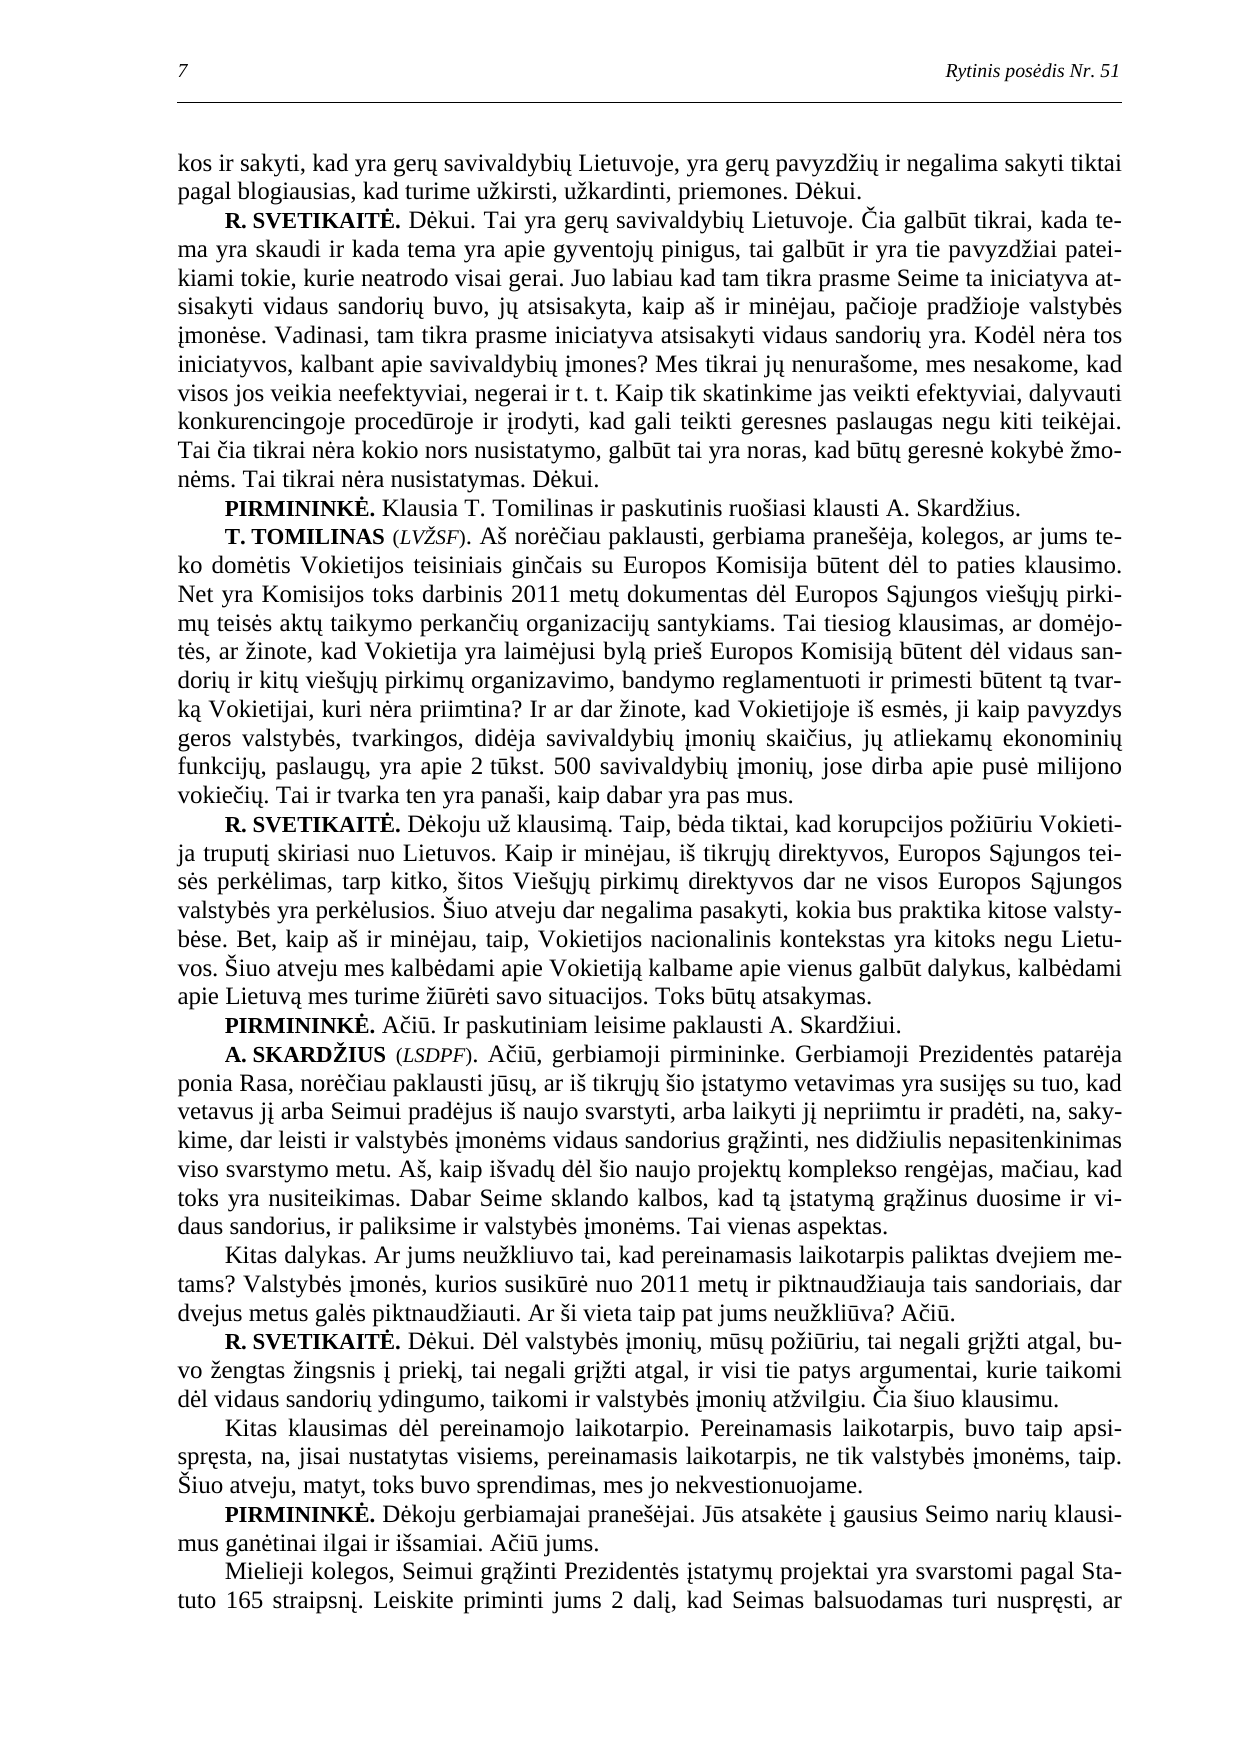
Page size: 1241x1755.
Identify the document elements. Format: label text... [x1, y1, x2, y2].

text Mie­lie­ji ko­le­gos, Sei­mui grą­žin­ti Pre­zi­den­tės įsta­ty­mų pro­jek­tai yra svars­to­mi pa­gal Sta­tu­to 165 straips­nį. Leis­ki­te pri­min­ti jums 2 da­lį, kad Sei­mas bal­suodamas tu­ri nu­spręs­ti, ar [177, 1556, 1122, 1614]
text Ki­tas klau­si­mas dėl per­ei­na­mo­jo lai­ko­tar­pio. Per­ei­na­ma­sis lai­ko­tar­pis, bu­vo taip ap­si­spręs­ta, na, ji­sai nu­sta­ty­tas vi­siems, per­ei­na­ma­sis lai­ko­tar­pis, ne tik vals­ty­bės įmo­nėms, taip. Šiuo at­ve­ju, ma­tyt, toks bu­vo spren­di­mas, mes jo ne­kves­tio­nuo­ja­me. [177, 1413, 1122, 1499]
text A. SKARDŽIUS (LSDPF). Ačiū, ger­bia­mo­ji pir­mi­nin­ke. Ger­bia­mo­ji Pre­zi­den­tės pa­ta­rė­ja po­nia Ra­sa, no­rė­čiau pa­klaus­ti jū­sų, ar iš tik­rų­jų šio įsta­ty­mo ve­ta­vi­mas yra su­si­jęs su tuo, kad ve­ta­vus jį ar­ba Sei­mui pra­dė­jus iš nau­jo svars­ty­ti, ar­ba lai­ky­ti jį ne­pri­im­tu ir pra­dė­ti, na, sa­ky­ki­me, dar leis­ti ir vals­ty­bės įmo­nėms vi­daus san­do­rius grą­žin­ti, nes di­džiu­lis ne­pa­si­ten­ki­ni­mas vi­so svars­ty­mo me­tu. Aš, kaip iš­va­dų dėl šio nau­jo pro­jek­tų kom­plek­so ren­gė­jas, ma­čiau, kad toks yra nu­si­tei­ki­mas. Da­bar Sei­me sklan­do kal­bos, kad tą įsta­ty­mą grą­ži­nus duo­si­me ir vi­daus san­do­rius, ir pa­lik­si­me ir vals­ty­bės įmo­nėms. Tai vie­nas as­pek­tas. [177, 1039, 1122, 1240]
text R. SVETIKAITĖ. Dė­kui. Dėl vals­ty­bės įmo­nių, mū­sų po­žiū­riu, tai ne­ga­li grįž­ti at­gal, bu­vo ženg­tas žings­nis į prie­kį, tai ne­ga­li grįž­ti at­gal, ir vi­si tie pa­tys ar­gu­men­tai, ku­rie tai­ko­mi dėl vi­daus san­do­rių ydin­gu­mo, tai­ko­mi ir vals­ty­bės įmo­nių at­žvil­giu. Čia šiuo klau­si­mu. [177, 1326, 1122, 1413]
text T. TOMILINAS (LVŽSF). Aš no­rė­čiau pa­klaus­ti, ger­bia­ma pra­ne­šė­ja, ko­le­gos, ar jums te­ko do­mė­tis Vo­kie­ti­jos tei­si­niais gin­čais su Eu­ro­pos Ko­mi­si­ja bū­tent dėl to pa­ties klau­si­mo. Net yra Ko­mi­si­jos toks dar­bi­nis 2011 me­tų do­ku­men­tas dėl Eu­ro­pos Są­jun­gos vie­šų­jų pir­ki­mų tei­sės ak­tų tai­ky­mo per­kan­čių or­ga­ni­za­ci­jų san­ty­kiams. Tai tie­siog klau­si­mas, ar do­mė­jo­tės, ar ži­no­te, kad Vo­kie­ti­ja yra lai­mė­ju­si by­lą prieš Eu­ro­pos Ko­mi­si­ją bū­tent dėl vi­daus san­do­rių ir ki­tų vie­šų­jų pir­ki­mų or­ga­ni­za­vi­mo, ban­dy­mo reg­la­men­tuo­ti ir pri­mes­ti bū­tent tą tvar­ką Vo­kie­ti­jai, ku­ri nė­ra pri­im­ti­na? Ir ar dar ži­no­te, kad Vo­kie­ti­jo­je iš es­mės, ji kaip pa­vyz­dys ge­ros vals­ty­bės, tvar­kin­gos, di­dė­ja sa­vi­val­dy­bių įmo­nių skai­čius, jų at­lie­ka­mų eko­no­mi­nių funk­ci­jų, pa­slau­gų, yra apie 2 tūkst. 500 sa­vi­val­dy­bių įmo­nių, jo­se dir­ba apie pu­sė mi­li­jo­no vo­kie­čių. Tai ir tvar­ka ten yra pa­na­ši, kaip da­bar yra pas mus. [177, 521, 1122, 809]
text kos ir sa­ky­ti, kad yra ge­rų sa­vi­val­dy­bių Lie­tu­vo­je, yra ge­rų pa­vyz­džių ir ne­ga­li­ma sa­ky­ti tik­tai pa­gal blo­giau­sias, kad tu­ri­me už­kirs­ti, už­kar­din­ti, prie­mo­nes. Dė­kui. [177, 148, 1122, 205]
text Ki­tas da­ly­kas. Ar jums ne­už­kliu­vo tai, kad per­ei­na­ma­sis lai­ko­tar­pis pa­lik­tas dve­jiem me­tams? Vals­ty­bės įmo­nės, ku­rios su­si­kū­rė nuo 2011 me­tų ir pik­tnau­džiau­ja tais san­do­riais, dar dve­jus me­tus ga­lės pik­tnau­džiau­ti. Ar ši vie­ta taip pat jums ne­už­kliū­va? Ačiū. [177, 1240, 1122, 1326]
text R. SVETIKAITĖ. Dė­ko­ju už klau­si­mą. Taip, bė­da tik­tai, kad ko­rup­ci­jos po­žiū­riu Vo­kie­ti­ja tru­pu­tį ski­ria­si nuo Lie­tu­vos. Kaip ir mi­nė­jau, iš tik­rų­jų di­rek­ty­vos, Eu­ro­pos Są­jun­gos tei­sės per­kė­li­mas, tarp kit­ko, ši­tos Vie­šų­jų pir­ki­mų di­rek­ty­vos dar ne vi­sos Eu­ro­pos Są­jun­gos vals­ty­bės yra per­kė­lu­sios. Šiuo at­ve­ju dar ne­ga­li­ma pa­sa­ky­ti, ko­kia bus prak­ti­ka ki­to­se vals­ty­bė­se. Bet, kaip aš ir mi­nė­jau, taip, Vo­kie­ti­jos na­cio­na­li­nis kon­teks­tas yra ki­toks ne­gu Lie­tu­vos. Šiuo at­ve­ju mes kal­bė­da­mi apie Vo­kie­ti­ją kal­ba­me apie vie­nus gal­būt da­ly­kus, kal­bė­da­mi apie Lie­tu­vą mes tu­ri­me žiū­rė­ti sa­vo si­tu­a­ci­jos. Toks bū­tų at­sa­ky­mas. [177, 809, 1122, 1010]
text R. SVETIKAITĖ. Dė­kui. Tai yra ge­rų sa­vi­val­dy­bių Lie­tu­vo­je. Čia gal­būt tik­rai, ka­da te­ma yra skau­di ir ka­da te­ma yra apie gy­ven­to­jų pi­ni­gus, tai gal­būt ir yra tie pa­vyz­džiai pa­tei­kia­mi to­kie, ku­rie ne­at­ro­do vi­sai ge­rai. Juo la­biau kad tam tik­ra pras­me Sei­me ta ini­cia­ty­va at­si­sa­ky­ti vi­daus san­do­rių bu­vo, jų at­si­sa­ky­ta, kaip aš ir mi­nė­jau, pa­čio­je pra­džio­je vals­ty­bės įmo­nė­se. Va­di­na­si, tam tik­ra pras­me ini­cia­ty­va at­si­sa­ky­ti vi­daus san­do­rių yra. Ko­dėl nė­ra tos ini­cia­ty­vos, kal­bant apie sa­vi­val­dy­bių įmo­nes? Mes tik­rai jų ne­nu­ra­šo­me, mes ne­sa­ko­me, kad vi­sos jos vei­kia ne­efek­ty­viai, ne­ge­rai ir t. t. Kaip tik ska­tin­ki­me jas veik­ti efek­ty­viai, da­ly­vau­ti kon­ku­ren­cin­go­je pro­ce­dū­ro­je ir įro­dy­ti, kad ga­li teik­ti ge­res­nes pa­slau­gas ne­gu ki­ti tei­kė­jai. Tai čia tik­rai nė­ra ko­kio nors nu­si­sta­ty­mo, gal­būt tai yra no­ras, kad bū­tų ge­res­nė ko­ky­bė žmo­nėms. Tai tik­rai nė­ra nu­si­sta­ty­mas. Dė­kui. [177, 205, 1122, 493]
text PIRMININKĖ. Ačiū. Ir pas­ku­ti­niam lei­si­me pa­klaus­ti A. Skar­džiui. [177, 1010, 1122, 1039]
text PIRMININKĖ. Dė­ko­ju ger­bia­ma­jai pra­ne­šė­jai. Jūs at­sa­kė­te į gau­sius Sei­mo na­rių klau­si­mus ga­nė­ti­nai il­gai ir iš­sa­miai. Ačiū jums. [177, 1499, 1122, 1556]
text PIRMININKĖ. Klau­sia T. To­mi­li­nas ir pas­ku­ti­nis ruo­šia­si klaus­ti A. Skar­džius. [177, 493, 1122, 521]
